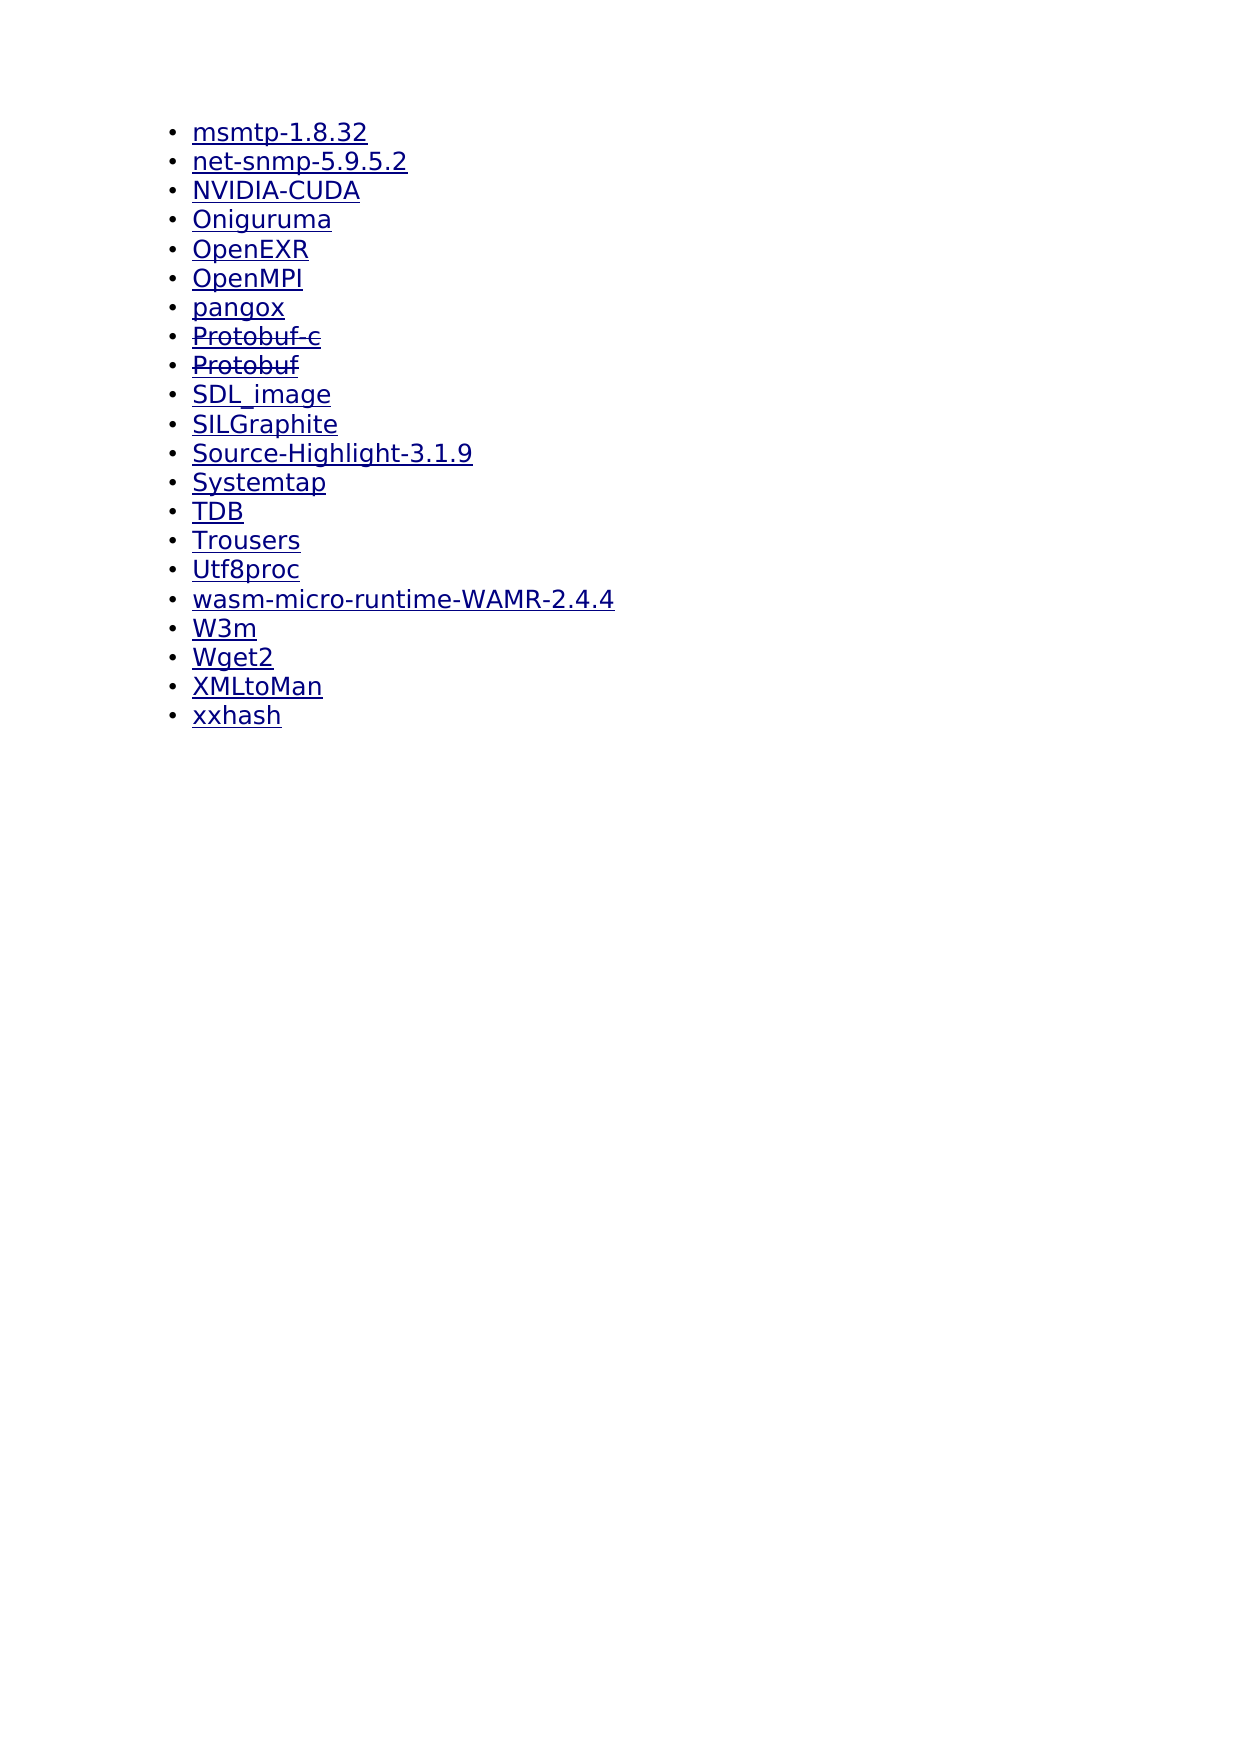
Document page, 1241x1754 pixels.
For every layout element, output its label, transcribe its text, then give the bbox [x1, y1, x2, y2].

list TDB [177, 497, 1122, 526]
list Wget2 [177, 643, 1122, 672]
list pangox [177, 293, 1122, 322]
list W3m [177, 614, 1122, 643]
list Trousers [177, 526, 1122, 556]
list SDL_image [177, 381, 1122, 410]
list net-snmp-5.9.5.2 [177, 147, 1122, 176]
list xxhash [177, 701, 1122, 731]
list NVIDIA-CUDA [177, 176, 1122, 206]
list Oniguruma [177, 206, 1122, 235]
list Utf8proc [177, 556, 1122, 585]
list SILGraphite [177, 410, 1122, 439]
list Source-Highlight-3.1.9 [177, 439, 1122, 468]
list Systemtap [177, 468, 1122, 497]
list OpenEXR [177, 235, 1122, 264]
list OpenMPI [177, 264, 1122, 293]
list Protobuf-c [177, 322, 1122, 351]
list msmtp-1.8.32 [177, 118, 1122, 147]
list XMLtoMan [177, 672, 1122, 701]
list wasm-micro-runtime-WAMR-2.4.4 [177, 585, 1122, 614]
list Protobuf [177, 351, 1122, 381]
